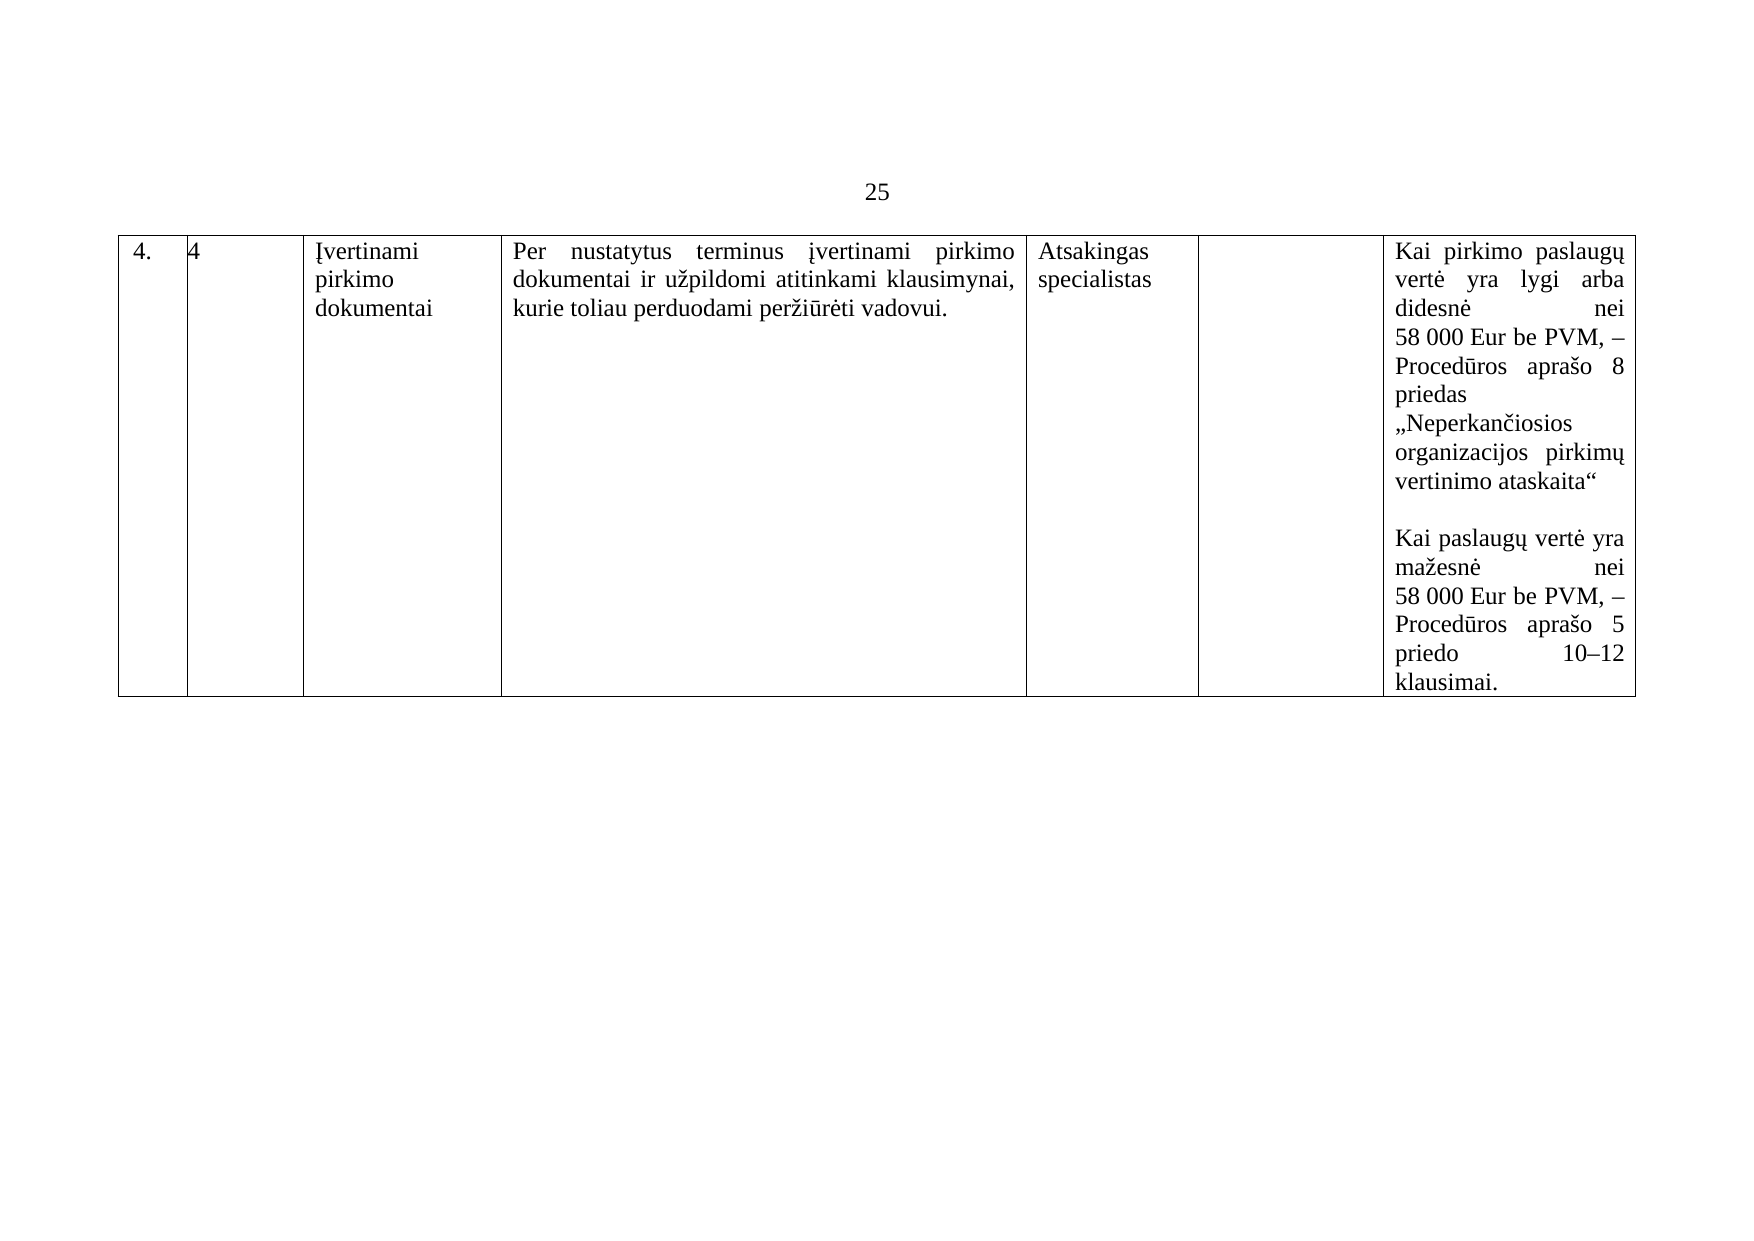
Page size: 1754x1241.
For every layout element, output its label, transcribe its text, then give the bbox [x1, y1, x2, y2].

table_cell Per nustatytus terminus įvertinami pirkimo dokumentai ir užpildomi atitinkami klausimynai, kurie toliau perduodami peržiūrėti vadovui. [502, 236, 1026, 696]
table_cell Kai pirkimo paslaugų vertė yra lygi arba didesnė nei 58 000 Eur be PVM, – Procedūros aprašo 8 priedas „Neperkančiosios organizacijos pirkimų vertinimo ataskaita“ Kai paslaugų vertė yra mažesnė nei 58 000 Eur be PVM, – Procedūros aprašo 5 priedo 10–12 klausimai. [1384, 236, 1635, 696]
table_cell [1199, 236, 1383, 696]
table_cell Atsakingas specialistas [1027, 236, 1198, 696]
table_cell 4. [119, 236, 187, 696]
table_cell Įvertinami pirkimo dokumentai [304, 236, 501, 696]
table_cell 4 [188, 236, 303, 696]
